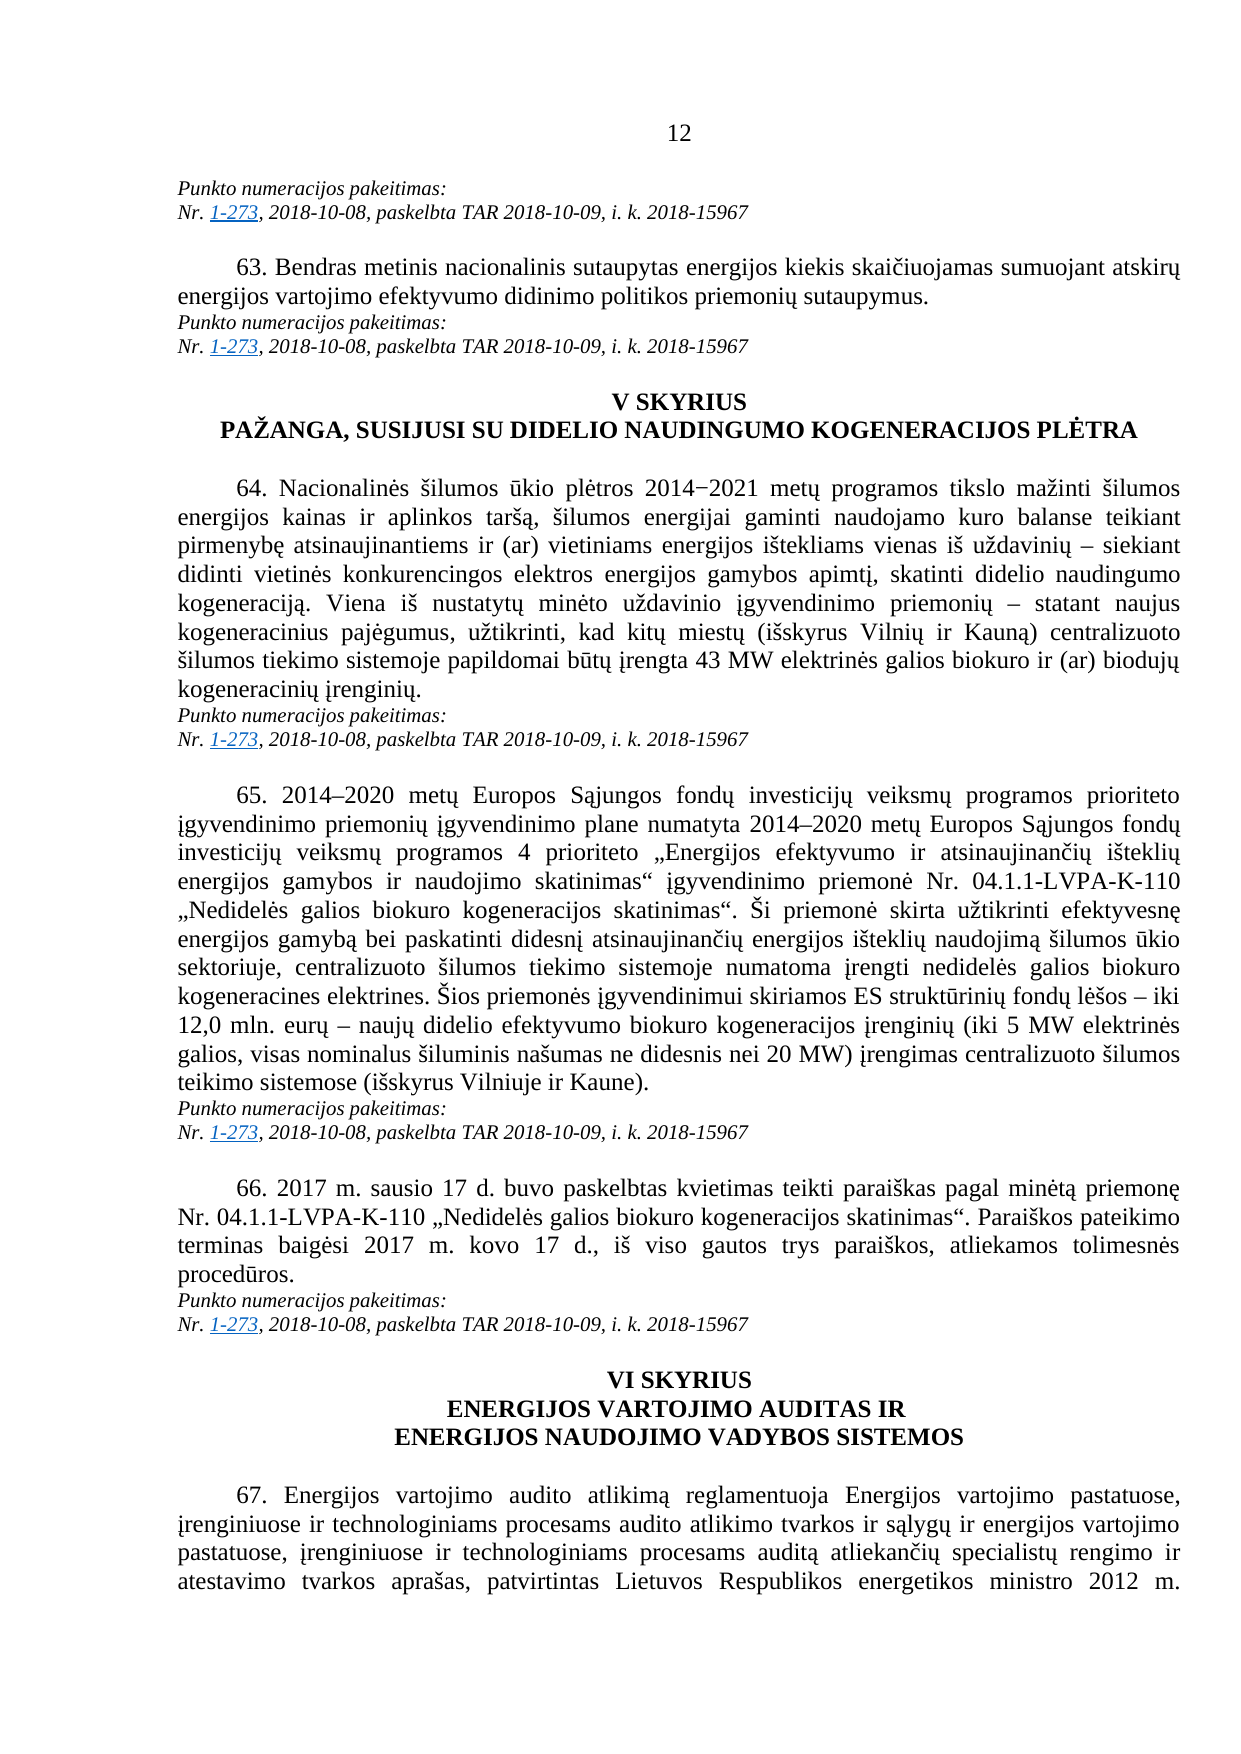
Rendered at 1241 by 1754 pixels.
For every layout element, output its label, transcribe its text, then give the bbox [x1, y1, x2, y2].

text Punkto numeracijos pakeitimas: [177, 1288, 1181, 1312]
text 63. Bendras metinis nacionalinis sutaupytas energijos kiekis skaičiuojamas sumuojant atskirų energijos vartojimo efektyvumo didinimo politikos priemonių sutaupymus. [177, 252, 1181, 310]
text Punkto numeracijos pakeitimas: [177, 310, 1181, 334]
text 64. Nacionalinės šilumos ūkio plėtros 2014−2021 metų programos tikslo mažinti šilumos energijos kainas ir aplinkos taršą, šilumos energijai gaminti naudojamo kuro balanse teikiant pirmenybę atsinaujinantiems ir (ar) vietiniams energijos ištekliams vienas iš uždavinių – siekiant didinti vietinės konkurencingos elektros energijos gamybos apimtį, skatinti didelio naudingumo kogeneraciją. Viena iš nustatytų minėto uždavinio įgyvendinimo priemonių – statant naujus kogeneracinius pajėgumus, užtikrinti, kad kitų miestų (išskyrus Vilnių ir Kauną) centralizuoto šilumos tiekimo sistemoje papildomai būtų įrengta 43 MW elektrinės galios biokuro ir (ar) biodujų kogeneracinių įrenginių. [177, 473, 1181, 703]
text Punkto numeracijos pakeitimas: [177, 176, 1181, 200]
text Nr. 1-273, 2018-10-08, paskelbta TAR 2018-10-09, i. k. 2018-15967 [177, 1312, 1181, 1336]
text Nr. 1-273, 2018-10-08, paskelbta TAR 2018-10-09, i. k. 2018-15967 [177, 727, 1181, 751]
text ENERGIJOS NAUDOJIMO VADYBOS SISTEMOS [177, 1422, 1181, 1451]
text 65. 2014–2020 metų Europos Sąjungos fondų investicijų veiksmų programos prioriteto įgyvendinimo priemonių įgyvendinimo plane numatyta 2014–2020 metų Europos Sąjungos fondų investicijų veiksmų programos 4 prioriteto „Energijos efektyvumo ir atsinaujinančių išteklių energijos gamybos ir naudojimo skatinimas“ įgyvendinimo priemonė Nr. 04.1.1-LVPA-K-110 „Nedidelės galios biokuro kogeneracijos skatinimas“. Ši priemonė skirta užtikrinti efektyvesnę energijos gamybą bei paskatinti didesnį atsinaujinančių energijos išteklių naudojimą šilumos ūkio sektoriuje, centralizuoto šilumos tiekimo sistemoje numatoma įrengti nedidelės galios biokuro kogeneracines elektrines. Šios priemonės įgyvendinimui skiriamos ES struktūrinių fondų lėšos – iki 12,0 mln. eurų – naujų didelio efektyvumo biokuro kogeneracijos įrenginių (iki 5 MW elektrinės galios, visas nominalus šiluminis našumas ne didesnis nei 20 MW) įrengimas centralizuoto šilumos teikimo sistemose (išskyrus Vilniuje ir Kaune). [177, 780, 1181, 1096]
text V SKYRIUS [177, 387, 1181, 416]
text PAŽANGA, SUSIJUSI SU DIDELIO NAUDINGUMO KOGENERACIJOS PLĖTRA [177, 416, 1181, 444]
text ENERGIJOS VARTOJIMO AUDITAS IR [177, 1394, 1181, 1422]
text 66. 2017 m. sausio 17 d. buvo paskelbtas kvietimas teikti paraiškas pagal minėtą priemonę Nr. 04.1.1-LVPA-K-110 „Nedidelės galios biokuro kogeneracijos skatinimas“. Paraiškos pateikimo terminas baigėsi 2017 m. kovo 17 d., iš viso gautos trys paraiškos, atliekamos tolimesnės procedūros. [177, 1173, 1181, 1288]
text 67. Energijos vartojimo audito atlikimą reglamentuoja Energijos vartojimo pastatuose, įrenginiuose ir technologiniams procesams audito atlikimo tvarkos ir sąlygų ir energijos vartojimo pastatuose, įrenginiuose ir technologiniams procesams auditą atliekančių specialistų rengimo ir atestavimo tvarkos aprašas, patvirtintas Lietuvos Respublikos energetikos ministro 2012 m. [177, 1480, 1181, 1595]
text Nr. 1-273, 2018-10-08, paskelbta TAR 2018-10-09, i. k. 2018-15967 [177, 200, 1181, 224]
text Nr. 1-273, 2018-10-08, paskelbta TAR 2018-10-09, i. k. 2018-15967 [177, 1120, 1181, 1144]
text VI SKYRIUS [177, 1365, 1181, 1394]
text Nr. 1-273, 2018-10-08, paskelbta TAR 2018-10-09, i. k. 2018-15967 [177, 334, 1181, 358]
text Punkto numeracijos pakeitimas: [177, 703, 1181, 727]
text Punkto numeracijos pakeitimas: [177, 1096, 1181, 1120]
